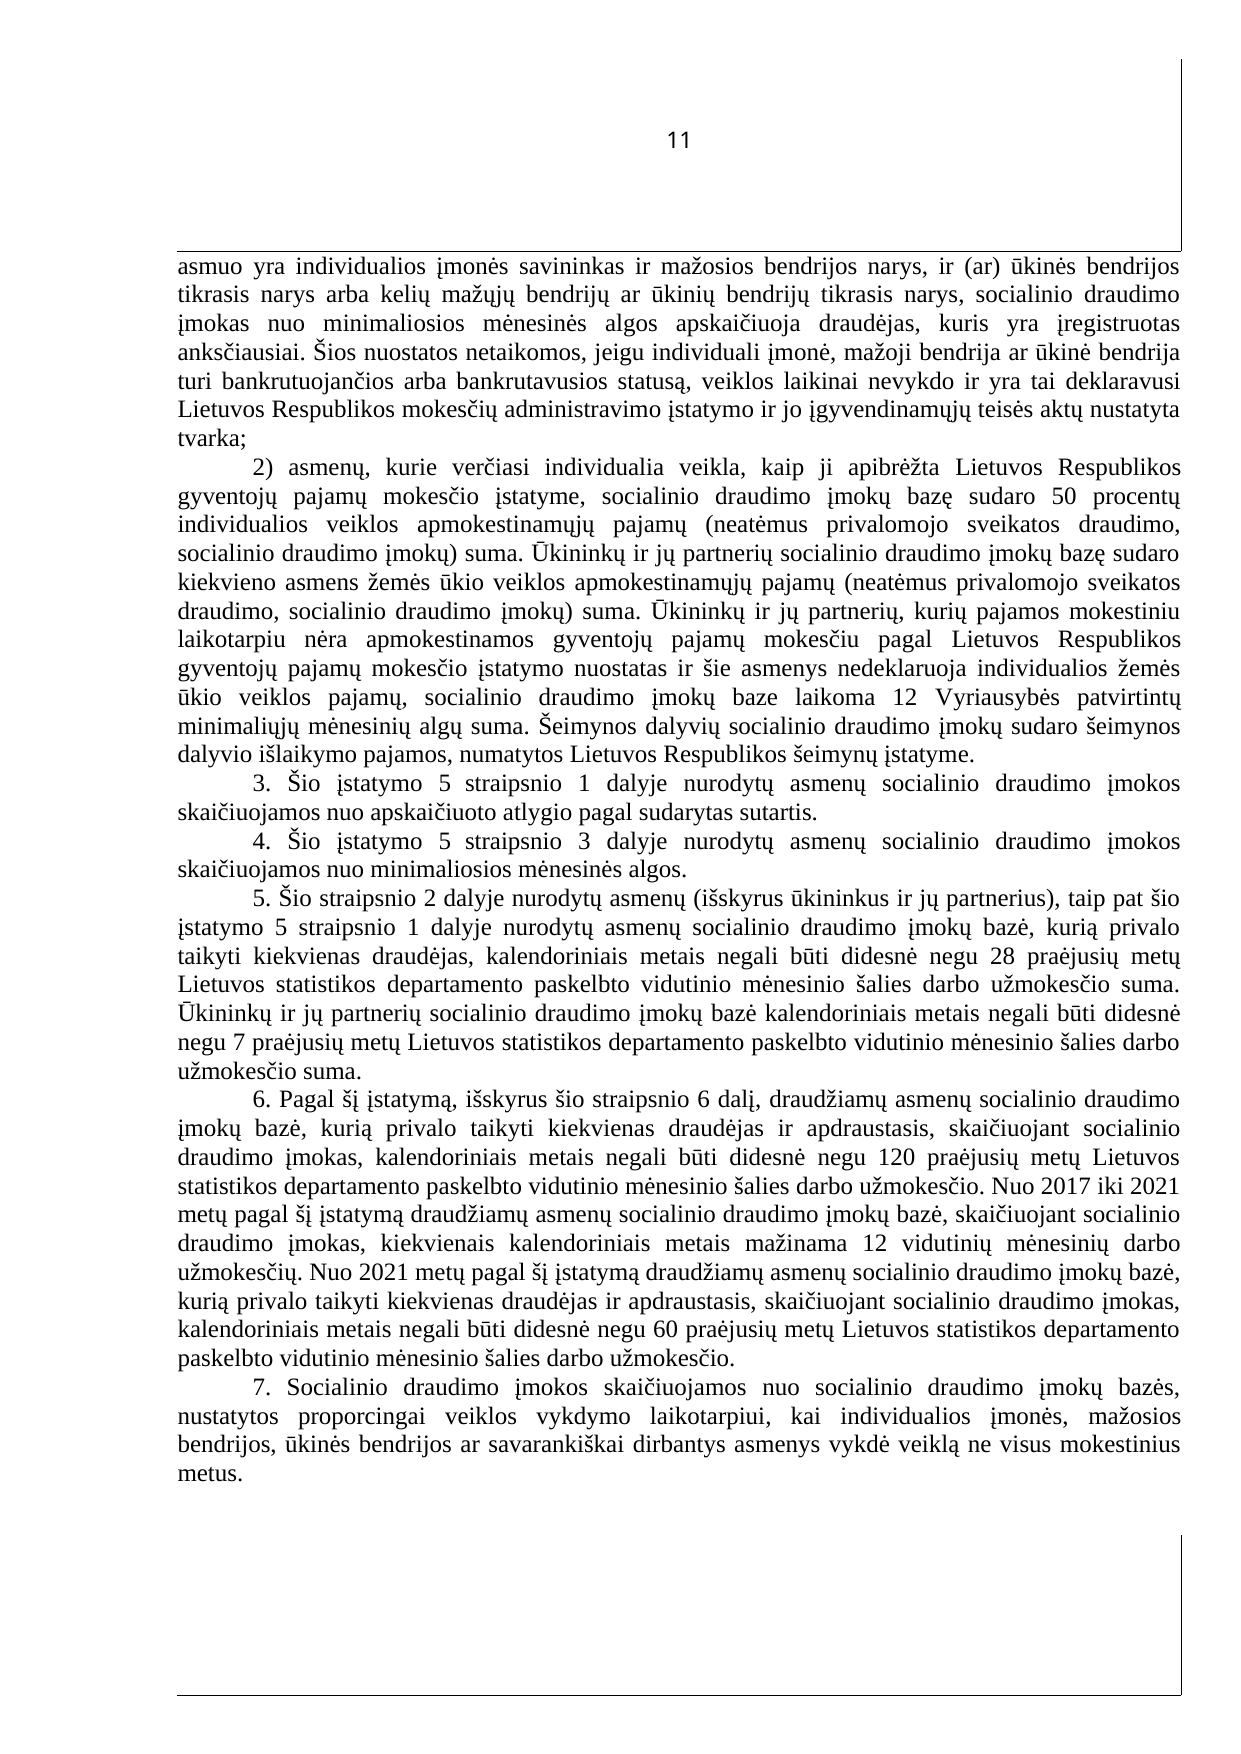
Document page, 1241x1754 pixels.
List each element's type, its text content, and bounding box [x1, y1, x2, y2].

text 7. Socialinio draudimo įmokos skaičiuojamos nuo socialinio draudimo įmokų bazės, nustatytos proporcingai veiklos vykdymo laikotarpiui, kai individualios įmonės, mažosios bendrijos, ūkinės bendrijos ar savarankiškai dirbantys asmenys vykdė veiklą ne visus mokestinius metus. [177, 1372, 1181, 1487]
text 6. Pagal šį įstatymą, išskyrus šio straipsnio 6 dalį, draudžiamų asmenų socialinio draudimo įmokų bazė, kurią privalo taikyti kiekvienas draudėjas ir apdraustasis, skaičiuojant socialinio draudimo įmokas, kalendoriniais metais negali būti didesnė negu 120 praėjusių metų Lietuvos statistikos departamento paskelbto vidutinio mėnesinio šalies darbo užmokesčio. Nuo 2017 iki 2021 metų pagal šį įstatymą draudžiamų asmenų socialinio draudimo įmokų bazė, skaičiuojant socialinio draudimo įmokas, kiekvienais kalendoriniais metais mažinama 12 vidutinių mėnesinių darbo užmokesčių. Nuo 2021 metų pagal šį įstatymą draudžiamų asmenų socialinio draudimo įmokų bazė, kurią privalo taikyti kiekvienas draudėjas ir apdraustasis, skaičiuojant socialinio draudimo įmokas, kalendoriniais metais negali būti didesnė negu 60 praėjusių metų Lietuvos statistikos departamento paskelbto vidutinio mėnesinio šalies darbo užmokesčio. [177, 1084, 1181, 1372]
text 2) asmenų, kurie verčiasi individualia veikla, kaip ji apibrėžta Lietuvos Respublikos gyventojų pajamų mokesčio įstatyme, socialinio draudimo įmokų bazę sudaro 50 procentų individualios veiklos apmokestinamųjų pajamų (neatėmus privalomojo sveikatos draudimo, socialinio draudimo įmokų) suma. Ūkininkų ir jų partnerių socialinio draudimo įmokų bazę sudaro kiekvieno asmens žemės ūkio veiklos apmokestinamųjų pajamų (neatėmus privalomojo sveikatos draudimo, socialinio draudimo įmokų) suma. Ūkininkų ir jų partnerių, kurių pajamos mokestiniu laikotarpiu nėra apmokestinamos gyventojų pajamų mokesčiu pagal Lietuvos Respublikos gyventojų pajamų mokesčio įstatymo nuostatas ir šie asmenys nedeklaruoja individualios žemės ūkio veiklos pajamų, socialinio draudimo įmokų baze laikoma 12 Vyriausybės patvirtintų minimaliųjų mėnesinių algų suma. Šeimynos dalyvių socialinio draudimo įmokų sudaro šeimynos dalyvio išlaikymo pajamos, numatytos Lietuvos Respublikos šeimynų įstatyme. [177, 452, 1181, 768]
text 3. Šio įstatymo 5 straipsnio 1 dalyje nurodytų asmenų socialinio draudimo įmokos skaičiuojamos nuo apskaičiuoto atlygio pagal sudarytas sutartis. [177, 768, 1181, 826]
text 5. Šio straipsnio 2 dalyje nurodytų asmenų (išskyrus ūkininkus ir jų partnerius), taip pat šio įstatymo 5 straipsnio 1 dalyje nurodytų asmenų socialinio draudimo įmokų bazė, kurią privalo taikyti kiekvienas draudėjas, kalendoriniais metais negali būti didesnė negu 28 praėjusių metų Lietuvos statistikos departamento paskelbto vidutinio mėnesinio šalies darbo užmokesčio suma. Ūkininkų ir jų partnerių socialinio draudimo įmokų bazė kalendoriniais metais negali būti didesnė negu 7 praėjusių metų Lietuvos statistikos departamento paskelbto vidutinio mėnesinio šalies darbo užmokesčio suma. [177, 883, 1181, 1084]
text 4. Šio įstatymo 5 straipsnio 3 dalyje nurodytų asmenų socialinio draudimo įmokos skaičiuojamos nuo minimaliosios mėnesinės algos. [177, 826, 1181, 883]
text asmuo yra individualios įmonės savininkas ir mažosios bendrijos narys, ir (ar) ūkinės bendrijos tikrasis narys arba kelių mažųjų bendrijų ar ūkinių bendrijų tikrasis narys, socialinio draudimo įmokas nuo minimaliosios mėnesinės algos apskaičiuoja draudėjas, kuris yra įregistruotas anksčiausiai. Šios nuostatos netaikomos, jeigu individuali įmonė, mažoji bendrija ar ūkinė bendrija turi bankrutuojančios arba bankrutavusios statusą, veiklos laikinai nevykdo ir yra tai deklaravusi Lietuvos Respublikos mokesčių administravimo įstatymo ir jo įgyvendinamųjų teisės aktų nustatyta tvarka; [177, 251, 1181, 452]
